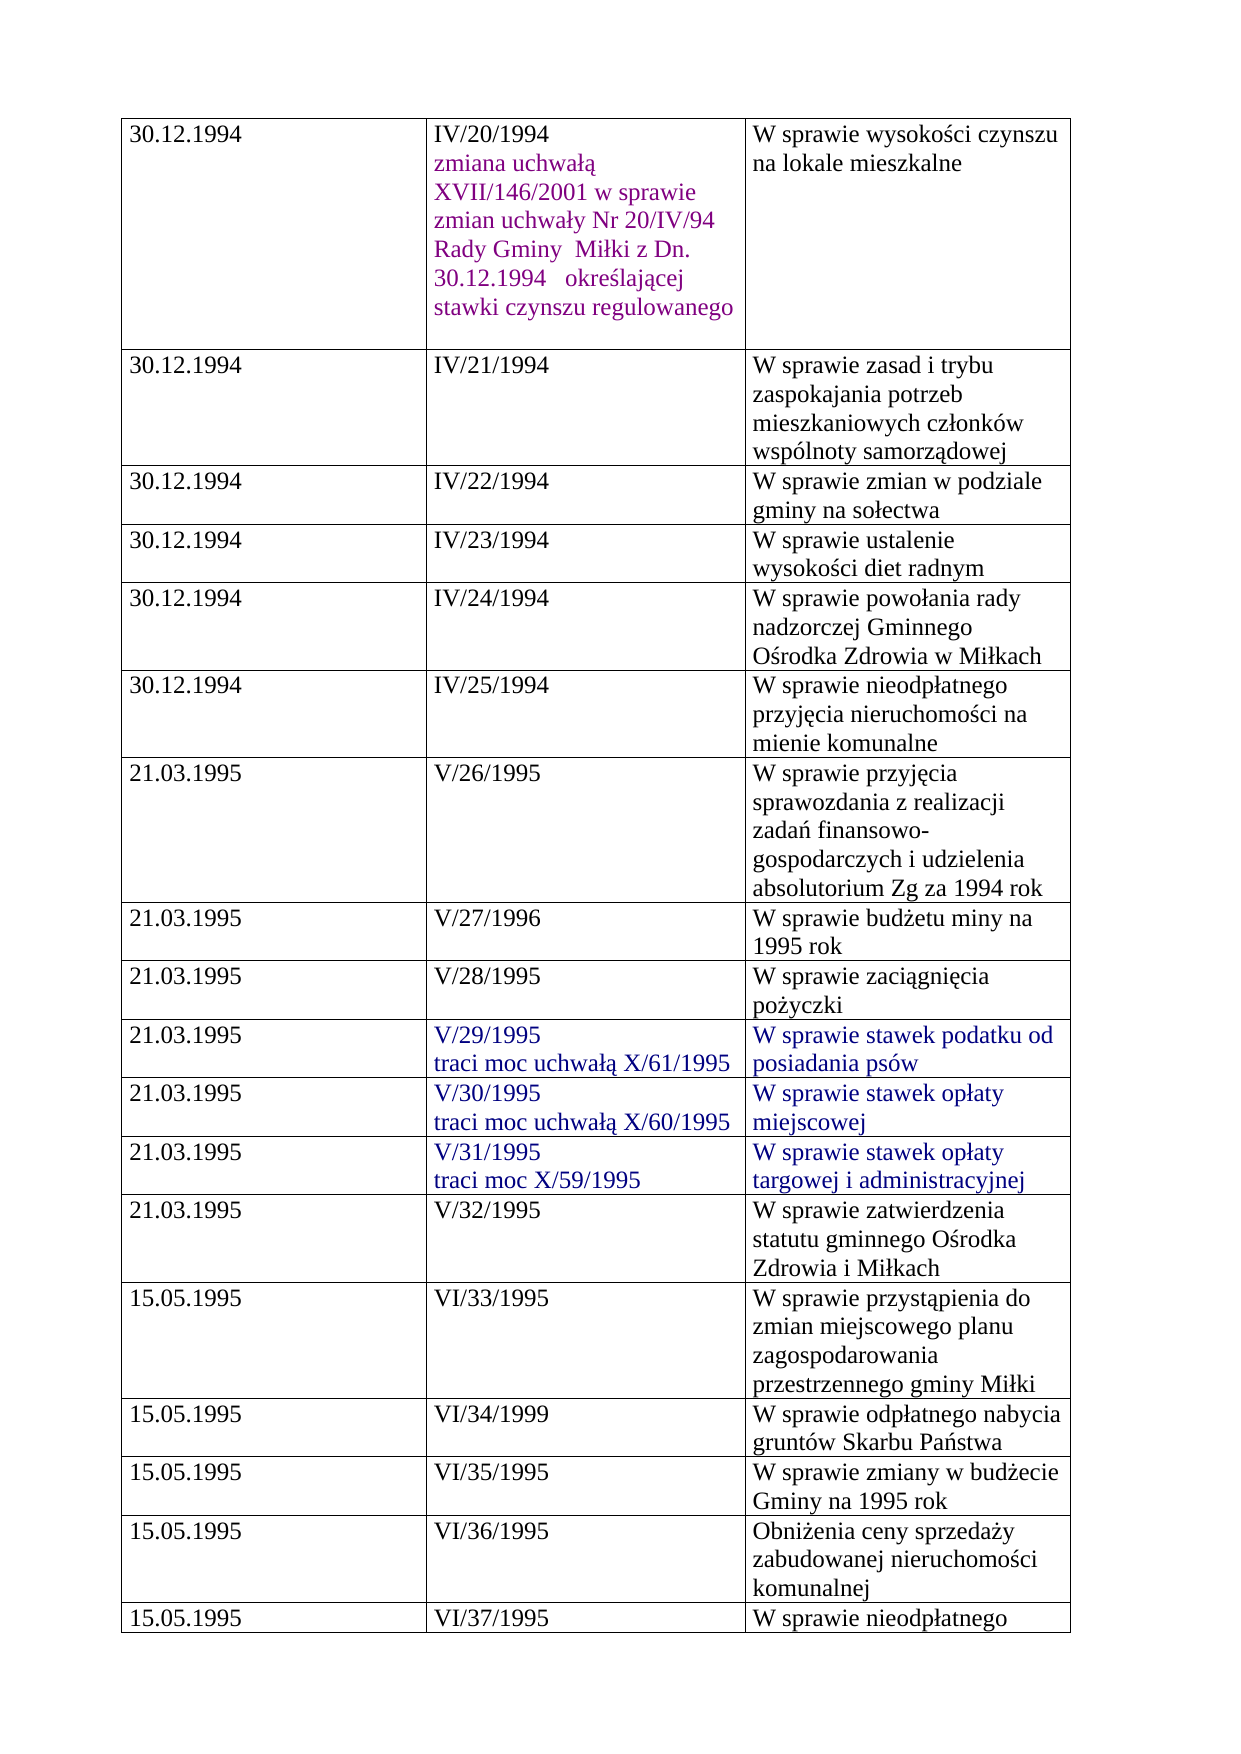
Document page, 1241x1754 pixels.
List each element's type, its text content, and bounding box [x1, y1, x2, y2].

table_cell V/28/1995 [427, 961, 745, 1019]
table_cell W sprawie nieodpłatnego przyjęcia nieruchomości na mienie komunalne [746, 671, 1070, 757]
table_cell IV/23/1994 [427, 525, 745, 582]
table_cell Obniżenia ceny sprzedaży zabudowanej nieruchomości komunalnej [746, 1516, 1070, 1602]
table_cell W sprawie stawek podatku od posiadania psów [746, 1020, 1070, 1077]
table_cell 30.12.1994 [122, 350, 426, 465]
table_cell 15.05.1995 [122, 1399, 426, 1456]
table_cell 21.03.1995 [122, 961, 426, 1019]
table_cell IV/22/1994 [427, 466, 745, 524]
table_cell W sprawie zmiany w budżecie Gminy na 1995 rok [746, 1457, 1070, 1515]
table_cell 21.03.1995 [122, 1137, 426, 1194]
table_cell W sprawie wysokości czynszu na lokale mieszkalne [746, 119, 1070, 349]
table_cell 21.03.1995 [122, 758, 426, 902]
table_cell 21.03.1995 [122, 903, 426, 960]
table_cell W sprawie przystąpienia do zmian miejscowego planu zagospodarowania przestrzennego gminy Miłki [746, 1283, 1070, 1398]
table_cell 15.05.1995 [122, 1603, 426, 1632]
table_cell IV/21/1994 [427, 350, 745, 465]
table_cell W sprawie powołania rady nadzorczej Gminnego Ośrodka Zdrowia w Miłkach [746, 583, 1070, 669]
table_cell 30.12.1994 [122, 671, 426, 757]
table_cell W sprawie stawek opłaty targowej i administracyjnej [746, 1137, 1070, 1194]
table_cell 15.05.1995 [122, 1283, 426, 1398]
table_cell 30.12.1994 [122, 525, 426, 582]
table_cell 21.03.1995 [122, 1020, 426, 1077]
table_cell W sprawie zatwierdzenia statutu gminnego Ośrodka Zdrowia i Miłkach [746, 1195, 1070, 1282]
table_cell W sprawie stawek opłaty miejscowej [746, 1078, 1070, 1136]
table_cell W sprawie budżetu miny na 1995 rok [746, 903, 1070, 960]
table_cell 15.05.1995 [122, 1457, 426, 1515]
table_cell VI/35/1995 [427, 1457, 745, 1515]
table_cell W sprawie zaciągnięcia pożyczki [746, 961, 1070, 1019]
table_cell V/31/1995 traci moc X/59/1995 [427, 1137, 745, 1194]
table_cell IV/25/1994 [427, 671, 745, 757]
table_cell IV/20/1994 zmiana uchwałą XVII/146/2001 w sprawie zmian uchwały Nr 20/IV/94 Rady Gminy Miłki z Dn. 30.12.1994 określającej stawki czynszu regulowanego [427, 119, 745, 349]
table_cell V/29/1995 traci moc uchwałą X/61/1995 [427, 1020, 745, 1077]
table_cell VI/36/1995 [427, 1516, 745, 1602]
table_cell V/30/1995 traci moc uchwałą X/60/1995 [427, 1078, 745, 1136]
table_cell W sprawie zasad i trybu zaspokajania potrzeb mieszkaniowych członków wspólnoty samorządowej [746, 350, 1070, 465]
table_cell VI/34/1999 [427, 1399, 745, 1456]
table_cell 30.12.1994 [122, 583, 426, 669]
table_cell W sprawie odpłatnego nabycia gruntów Skarbu Państwa [746, 1399, 1070, 1456]
table_cell W sprawie ustalenie wysokości diet radnym [746, 525, 1070, 582]
table_cell 30.12.1994 [122, 466, 426, 524]
table_cell W sprawie przyjęcia sprawozdania z realizacji zadań finansowo- gospodarczych i udzielenia absolutorium Zg za 1994 rok [746, 758, 1070, 902]
table_cell W sprawie zmian w podziale gminy na sołectwa [746, 466, 1070, 524]
table_cell 30.12.1994 [122, 119, 426, 349]
table_cell V/32/1995 [427, 1195, 745, 1282]
table_cell VI/37/1995 [427, 1603, 745, 1632]
table_cell W sprawie nieodpłatnego [746, 1603, 1070, 1632]
table_cell IV/24/1994 [427, 583, 745, 669]
table_cell V/27/1996 [427, 903, 745, 960]
table_cell V/26/1995 [427, 758, 745, 902]
table_cell 21.03.1995 [122, 1195, 426, 1282]
table_cell VI/33/1995 [427, 1283, 745, 1398]
table_cell 15.05.1995 [122, 1516, 426, 1602]
table_cell 21.03.1995 [122, 1078, 426, 1136]
